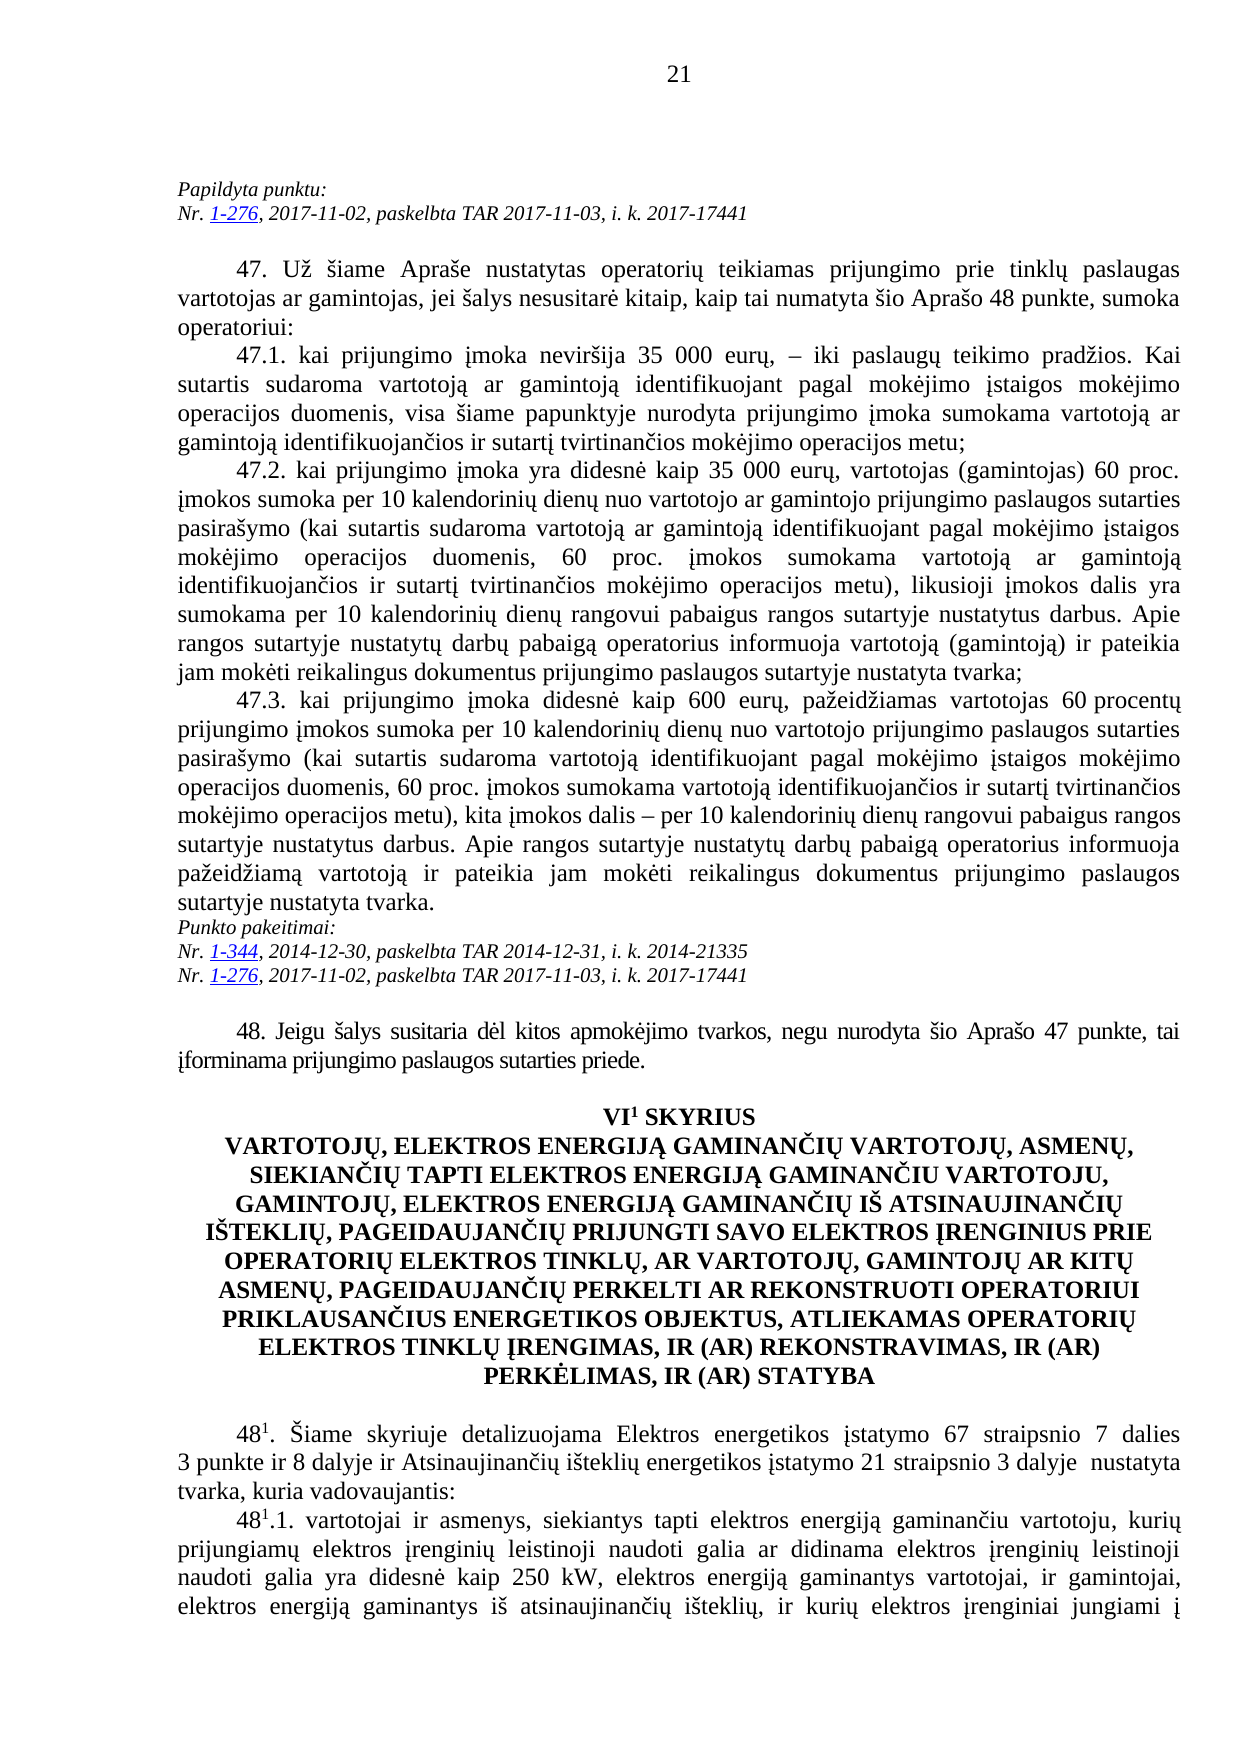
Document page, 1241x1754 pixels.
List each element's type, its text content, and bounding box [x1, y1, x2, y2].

text 47. Už šiame Apraše nustatytas operatorių teikiamas prijungimo prie tinklų paslaugas vartotojas ar gamintojas, jei šalys nesusitarė kitaip, kaip tai numatyta šio Aprašo 48 punkte, sumoka operatoriui: [177, 254, 1181, 340]
text Punkto pakeitimai: [177, 915, 1181, 939]
text VI1 SKYRIUS [177, 1102, 1181, 1131]
text 481.1. vartotojai ir asmenys, siekiantys tapti elektros energiją gaminančiu vartotoju, kurių prijungiamų elektros įrenginių leistinoji naudoti galia ar didinama elektros įrenginių leistinoji naudoti galia yra didesnė kaip 250 kW, elektros energiją gaminantys vartotojai, ir gamintojai, elektros energiją gaminantys iš atsinaujinančių išteklių, ir kurių elektros įrenginiai jungiami į [177, 1505, 1181, 1620]
text 47.3. kai prijungimo įmoka didesnė kaip 600 eurų, pažeidžiamas vartotojas 60 procentų prijungimo įmokos sumoka per 10 kalendorinių dienų nuo vartotojo prijungimo paslaugos sutarties pasirašymo (kai sutartis sudaroma vartotoją identifikuojant pagal mokėjimo įstaigos mokėjimo operacijos duomenis, 60 proc. įmokos sumokama vartotoją identifikuojančios ir sutartį tvirtinančios mokėjimo operacijos metu), kita įmokos dalis – per 10 kalendorinių dienų rangovui pabaigus rangos sutartyje nustatytus darbus. Apie rangos sutartyje nustatytų darbų pabaigą operatorius informuoja pažeidžiamą vartotoją ir pateikia jam mokėti reikalingus dokumentus prijungimo paslaugos sutartyje nustatyta tvarka. [177, 685, 1181, 915]
text Papildyta punktu: [177, 177, 1181, 201]
text 48. Jeigu šalys susitaria dėl kitos apmokėjimo tvarkos, negu nurodyta šio Aprašo 47 punkte, tai įforminama prijungimo paslaugos sutarties priede. [177, 1016, 1181, 1074]
text 47.1. kai prijungimo įmoka neviršija 35 000 eurų, – iki paslaugų teikimo pradžios. Kai sutartis sudaroma vartotoją ar gamintoją identifikuojant pagal mokėjimo įstaigos mokėjimo operacijos duomenis, visa šiame papunktyje nurodyta prijungimo įmoka sumokama vartotoją ar gamintoją identifikuojančios ir sutartį tvirtinančios mokėjimo operacijos metu; [177, 340, 1181, 455]
text VARTOTOJŲ, ELEKTROS ENERGIJĄ GAMINANČIŲ VARTOTOJŲ, ASMENŲ, SIEKIANČIŲ TAPTI ELEKTROS ENERGIJĄ GAMINANČIU VARTOTOJU, GAMINTOJŲ, ELEKTROS ENERGIJĄ GAMINANČIŲ IŠ ATSINAUJINANČIŲ IŠTEKLIŲ, PAGEIDAUJANČIŲ PRIJUNGTI SAVO ELEKTROS ĮRENGINIUS PRIE OPERATORIŲ ELEKTROS TINKLŲ, AR VARTOTOJŲ, GAMINTOJŲ AR KITŲ ASMENŲ, PAGEIDAUJANČIŲ PERKELTI AR REKONSTRUOTI OPERATORIUI PRIKLAUSANČIUS ENERGETIKOS OBJEKTUS, ATLIEKAMAS OPERATORIŲ ELEKTROS TINKLŲ ĮRENGIMAS, IR (AR) REKONSTRAVIMAS, IR (AR) PERKĖLIMAS, IR (AR) STATYBA [177, 1131, 1181, 1390]
text 481. Šiame skyriuje detalizuojama Elektros energetikos įstatymo 67 straipsnio 7 dalies 3 punkte ir 8 dalyje ir Atsinaujinančių išteklių energetikos įstatymo 21 straipsnio 3 dalyje nustatyta tvarka, kuria vadovaujantis: [177, 1419, 1181, 1505]
text Nr. 1-276, 2017-11-02, paskelbta TAR 2017-11-03, i. k. 2017-17441 [177, 201, 1181, 225]
text 47.2. kai prijungimo įmoka yra didesnė kaip 35 000 eurų, vartotojas (gamintojas) 60 proc. įmokos sumoka per 10 kalendorinių dienų nuo vartotojo ar gamintojo prijungimo paslaugos sutarties pasirašymo (kai sutartis sudaroma vartotoją ar gamintoją identifikuojant pagal mokėjimo įstaigos mokėjimo operacijos duomenis, 60 proc. įmokos sumokama vartotoją ar gamintoją identifikuojančios ir sutartį tvirtinančios mokėjimo operacijos metu), likusioji įmokos dalis yra sumokama per 10 kalendorinių dienų rangovui pabaigus rangos sutartyje nustatytus darbus. Apie rangos sutartyje nustatytų darbų pabaigą operatorius informuoja vartotoją (gamintoją) ir pateikia jam mokėti reikalingus dokumentus prijungimo paslaugos sutartyje nustatyta tvarka; [177, 455, 1181, 685]
text Nr. 1-276, 2017-11-02, paskelbta TAR 2017-11-03, i. k. 2017-17441 [177, 963, 1181, 987]
text Nr. 1-344, 2014-12-30, paskelbta TAR 2014-12-31, i. k. 2014-21335 [177, 939, 1181, 963]
